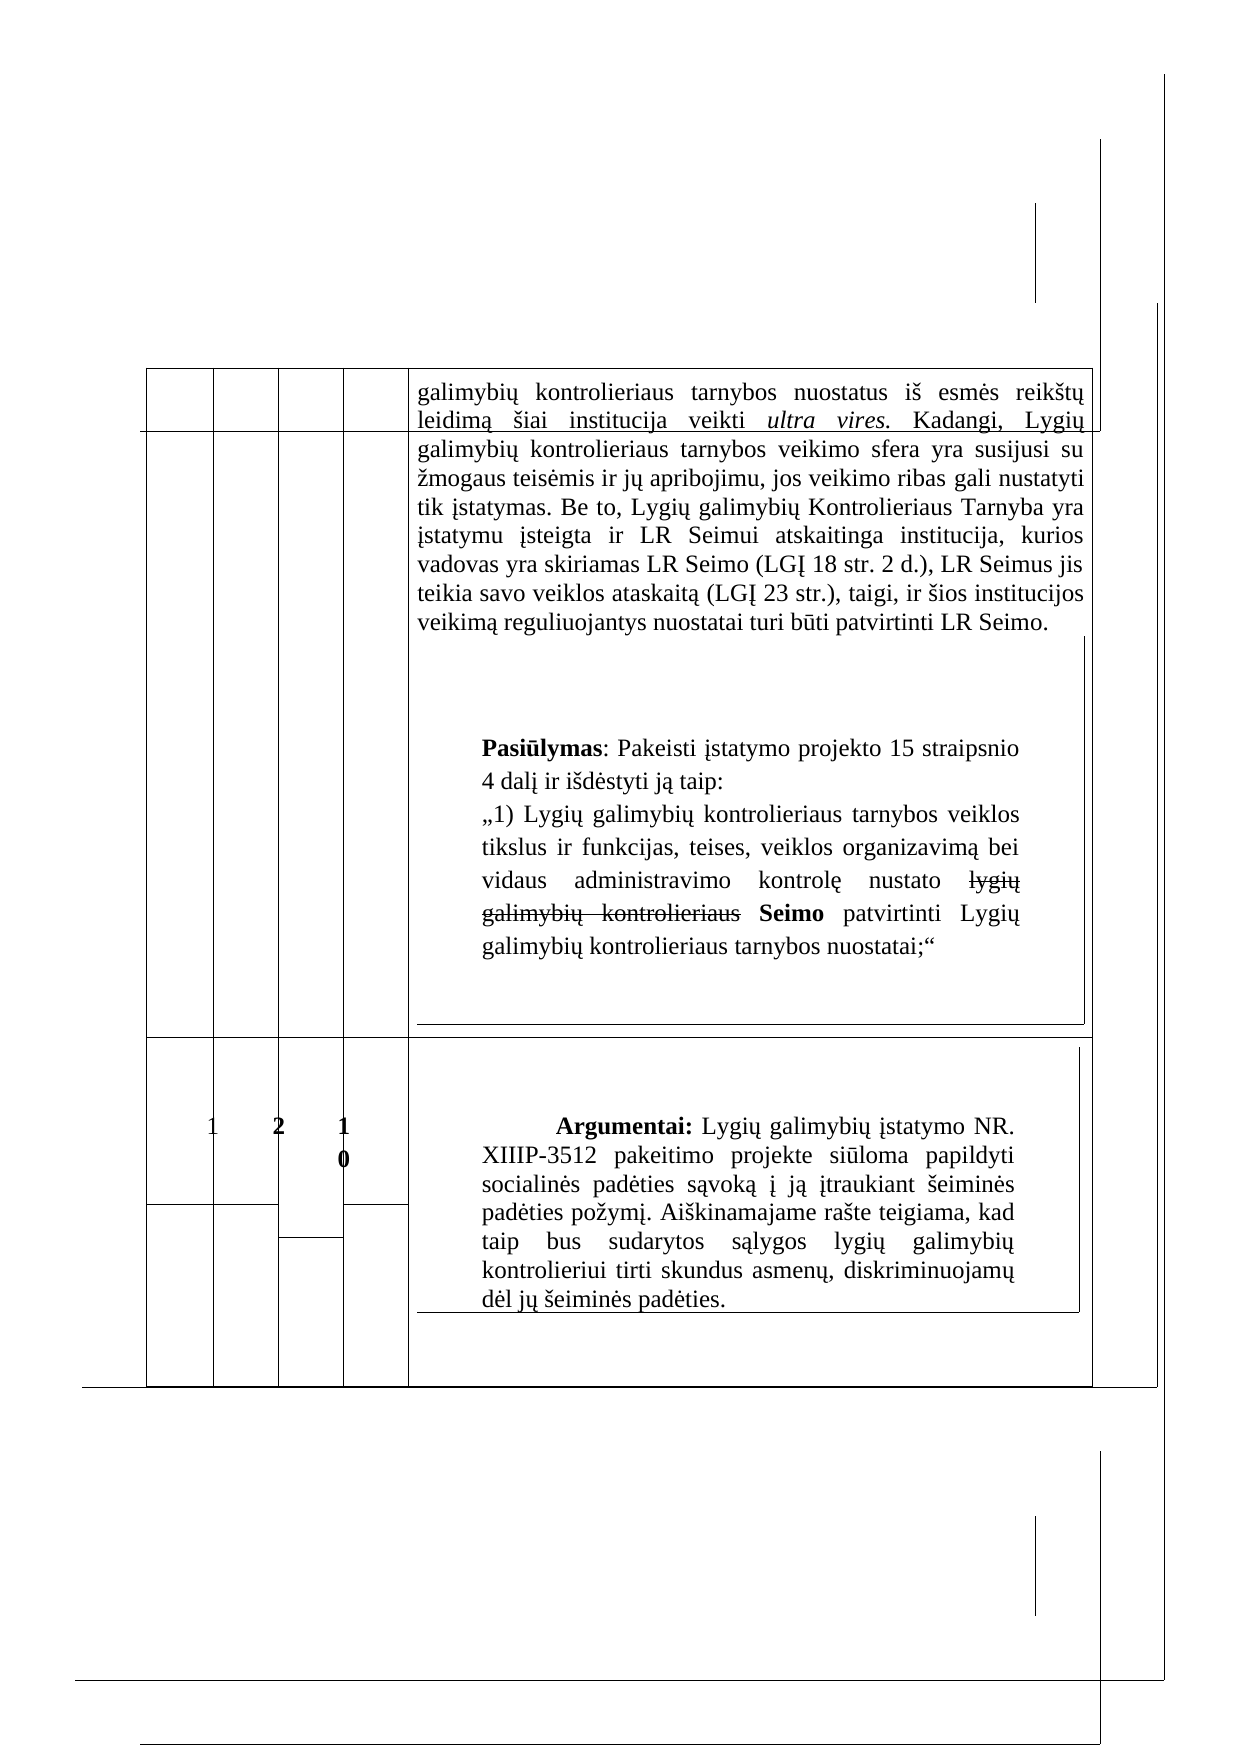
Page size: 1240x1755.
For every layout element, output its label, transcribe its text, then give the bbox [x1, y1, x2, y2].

table_cell 10 [279, 1038, 343, 1237]
table_cell 2 [214, 1205, 278, 1386]
table_cell [344, 1205, 408, 1386]
table_cell Argumentai: Lygių galimybių įstatymo NR. XIIIP-3512 pakeitimo projekte siūloma papildyti socialinės padėties sąvoką į ją įtraukiant šeiminės padėties požymį. Aiškinamajame rašte teigiama, kad taip bus sudarytos sąlygos lygių galimybių kontrolieriui tirti skundus asmenų, diskriminuojamų dėl jų šeiminės padėties. [409, 1038, 1092, 1386]
table_cell [344, 369, 408, 1037]
table_cell 10 [279, 1238, 343, 1386]
table_cell 4 [279, 369, 343, 1037]
table_cell 1 [147, 369, 213, 1037]
table_cell 1 [147, 1038, 213, 1204]
table_cell galimybių kontrolieriaus tarnybos nuostatus iš esmės reikštų leidimą šiai institucija veikti ultra vires. Kadangi, Lygių galimybių kontrolieriaus tarnybos veikimo sfera yra susijusi su žmogaus teisėmis ir jų apribojimu, jos veikimo ribas gali nustatyti tik įstatymas. Be to, Lygių galimybių Kontrolieriaus Tarnyba yra įstatymu įsteigta ir LR Seimui atskaitinga institucija, kurios vadovas yra skiriamas LR Seimo (LGĮ 18 str. 2 d.), LR Seimus jis teikia savo veiklos ataskaitą (LGĮ 23 str.), taigi, ir šios institucijos veikimą reguliuojantys nuostatai turi būti patvirtinti LR Seimo. Pasiūlymas: Pakeisti įstatymo projekto 15 straipsnio 4 dalį ir išdėstyti ją taip: „1) Lygių galimybių kontrolieriaus tarnybos veiklos tikslus ir funkcijas, teises, veiklos organizavimą bei vidaus administravimo kontrolę nustato lygių galimybių kontrolieriaus Seimo patvirtinti Lygių galimybių kontrolieriaus tarnybos nuostatai;“ [409, 369, 1092, 1037]
table_cell 2 [214, 1038, 278, 1204]
table_cell 1 [147, 1205, 213, 1386]
table_cell [344, 1038, 408, 1204]
table_cell 15 [214, 369, 278, 1037]
